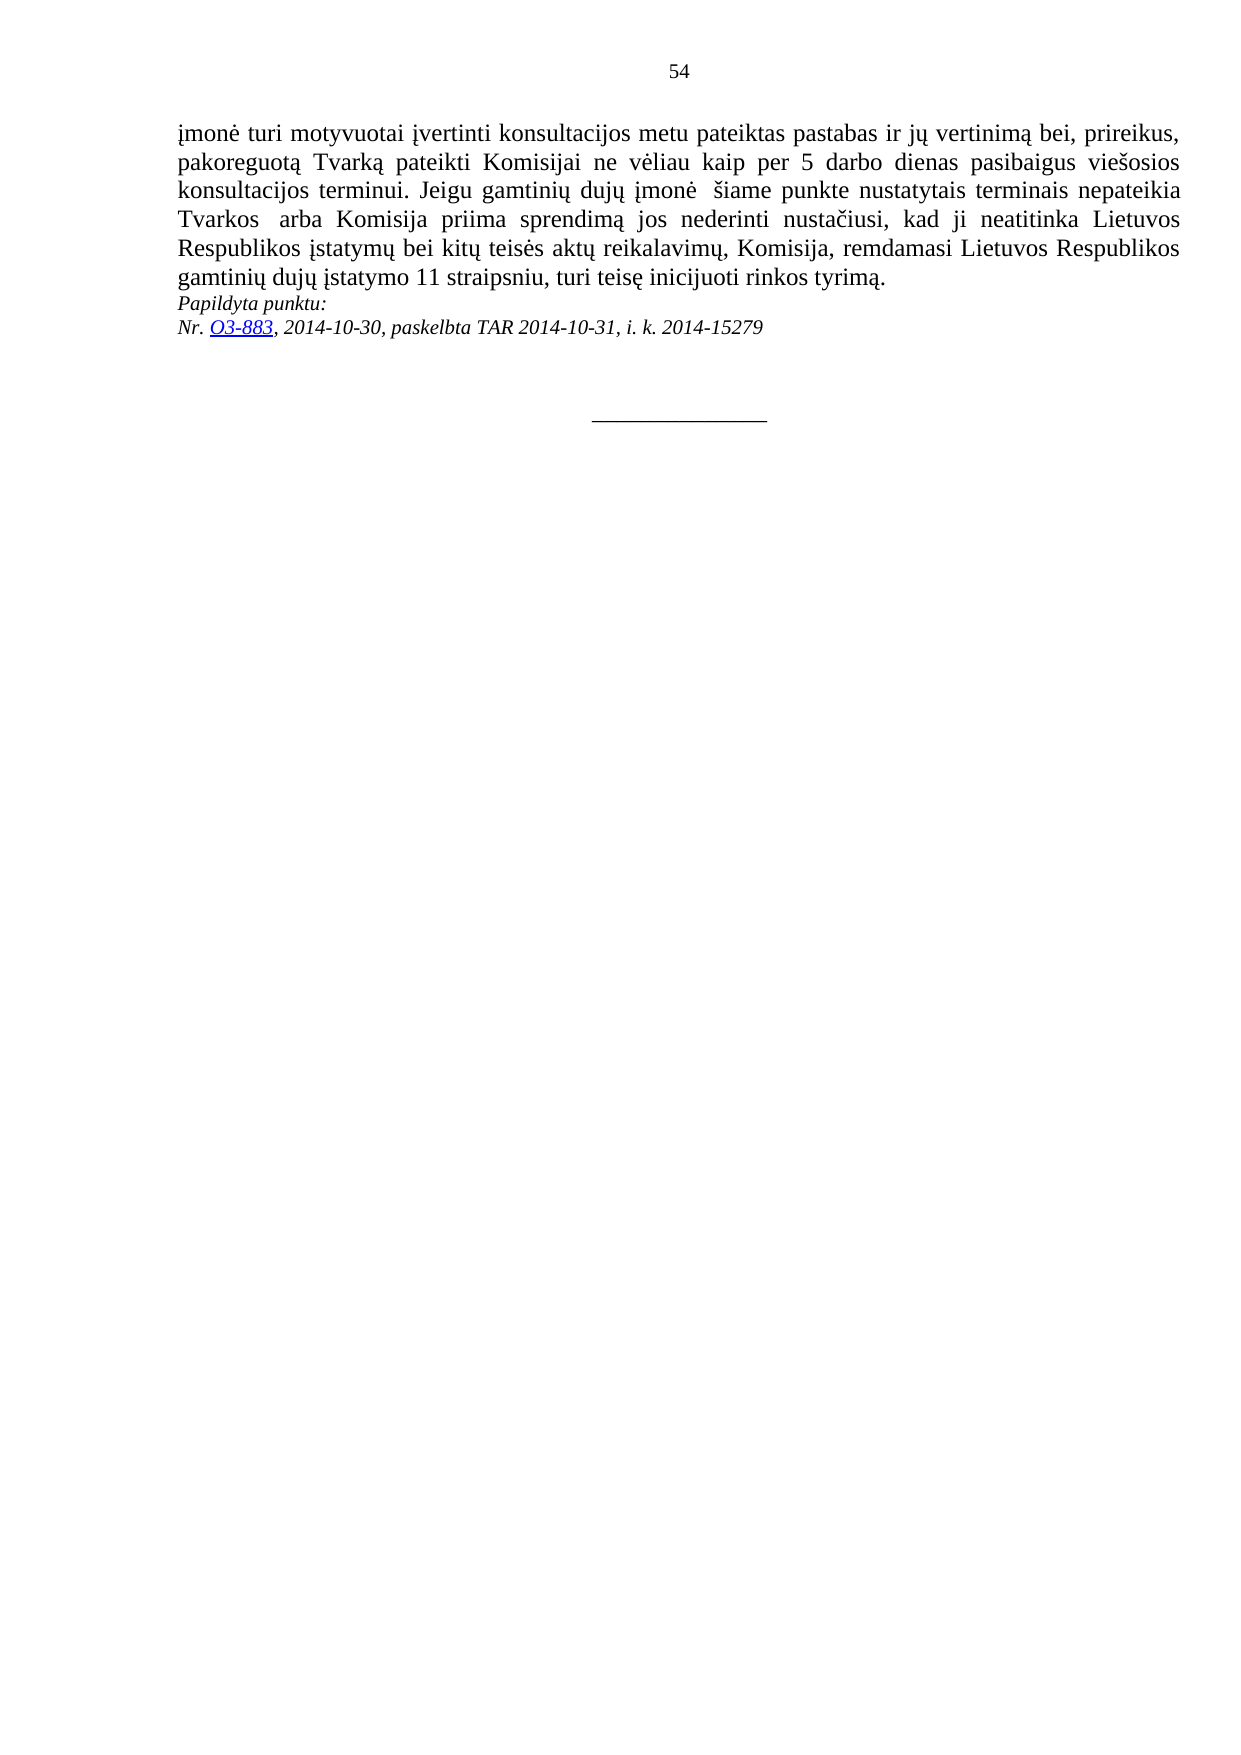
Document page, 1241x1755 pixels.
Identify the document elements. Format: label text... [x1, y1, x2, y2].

text įmonė turi motyvuotai įvertinti konsultacijos metu pateiktas pastabas ir jų vertinimą bei, prireikus, pakoreguotą Tvarką pateikti Komisijai ne vėliau kaip per 5 darbo dienas pasibaigus viešosios konsultacijos terminui. Jeigu gamtinių dujų įmonė šiame punkte nustatytais terminais nepateikia Tvarkos arba Komisija priima sprendimą jos nederinti nustačiusi, kad ji neatitinka Lietuvos Respublikos įstatymų bei kitų teisės aktų reikalavimų, Komisija, remdamasi Lietuvos Respublikos gamtinių dujų įstatymo 11 straipsniu, turi teisę inicijuoti rinkos tyrimą. [177, 118, 1181, 291]
text Nr. O3-883, 2014-10-30, paskelbta TAR 2014-10-31, i. k. 2014-15279 [177, 315, 1181, 339]
text ______________ [177, 396, 1181, 425]
text Papildyta punktu: [177, 291, 1181, 315]
